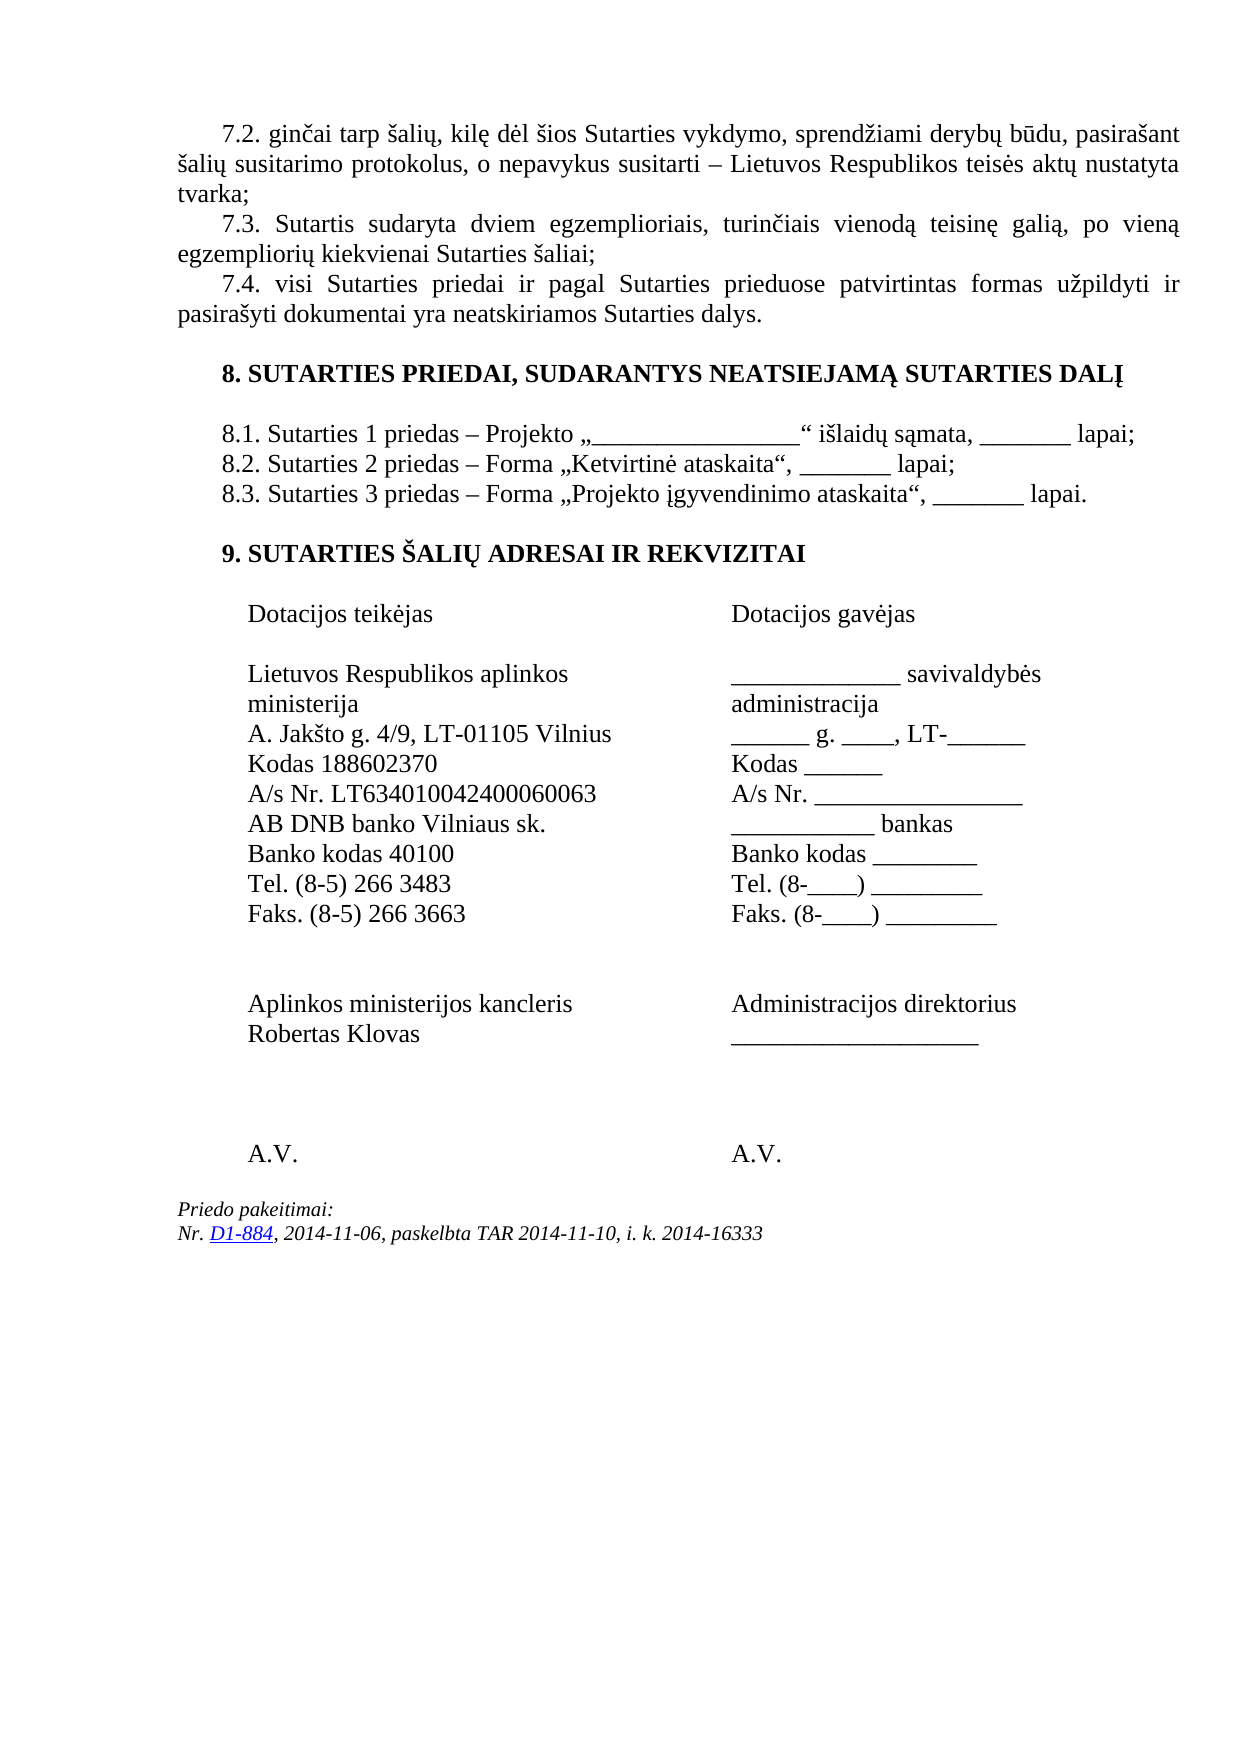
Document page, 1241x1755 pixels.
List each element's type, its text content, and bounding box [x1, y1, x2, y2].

text Nr. D1-884, 2014-11-06, paskelbta TAR 2014-11-10, i. k. 2014-16333 [177, 1221, 1181, 1245]
table_header [646, 598, 720, 1168]
text 7.3. Sutartis sudaryta dviem egzemplioriais, turinčiais vienodą teisinę galią, po vieną egzempliorių kiekvienai Sutarties šaliai; [177, 208, 1181, 268]
text 8. sutarties priedai, SUDARANTYS NEATSIEJAMĄ SUTARTIES DALĮ [222, 358, 1181, 388]
text 8.1. Sutarties 1 priedas – Projekto „________________“ išlaidų sąmata, _______ lapai; [177, 418, 1181, 448]
table_header Dotacijos teikėjas Lietuvos Respublikos aplinkos ministerija A. Jakšto g. 4/9, LT-01105 Vilnius Kodas 188602370 A/s Nr. LT634010042400060063 AB DNB banko Vilniaus sk. Banko kodas 40100 Tel. (8-5) 266 3483 Faks. (8-5) 266 3663 Aplinkos ministerijos kancleris Robertas Klovas A.V. [177, 598, 646, 1168]
text 8.3. Sutarties 3 priedas – Forma „Projekto įgyvendinimo ataskaita“, _______ lapai. [177, 478, 1181, 508]
text Priedo pakeitimai: [177, 1197, 1181, 1221]
table_header Dotacijos gavėjas _____________ savivaldybės administracija ______ g. ____, LT-______ Kodas ______ A/s Nr. ________________ ___________ bankas Banko kodas ________ Tel. (8-____) _________ Faks. (8-____) _________ Administracijos direktorius ___________________ A.V. [720, 598, 1204, 1168]
text 9. SUTARTIES ŠALIŲ ADRESAI IR REKVIZITAI [222, 538, 1181, 568]
text 7.2. ginčai tarp šalių, kilę dėl šios Sutarties vykdymo, sprendžiami derybų būdu, pasirašant šalių susitarimo protokolus, o nepavykus susitarti – Lietuvos Respublikos teisės aktų nustatyta tvarka; [177, 118, 1181, 208]
text 7.4. visi Sutarties priedai ir pagal Sutarties prieduose patvirtintas formas užpildyti ir pasirašyti dokumentai yra neatskiriamos Sutarties dalys. [177, 268, 1181, 328]
text 8.2. Sutarties 2 priedas – Forma „Ketvirtinė ataskaita“, _______ lapai; [177, 448, 1181, 478]
